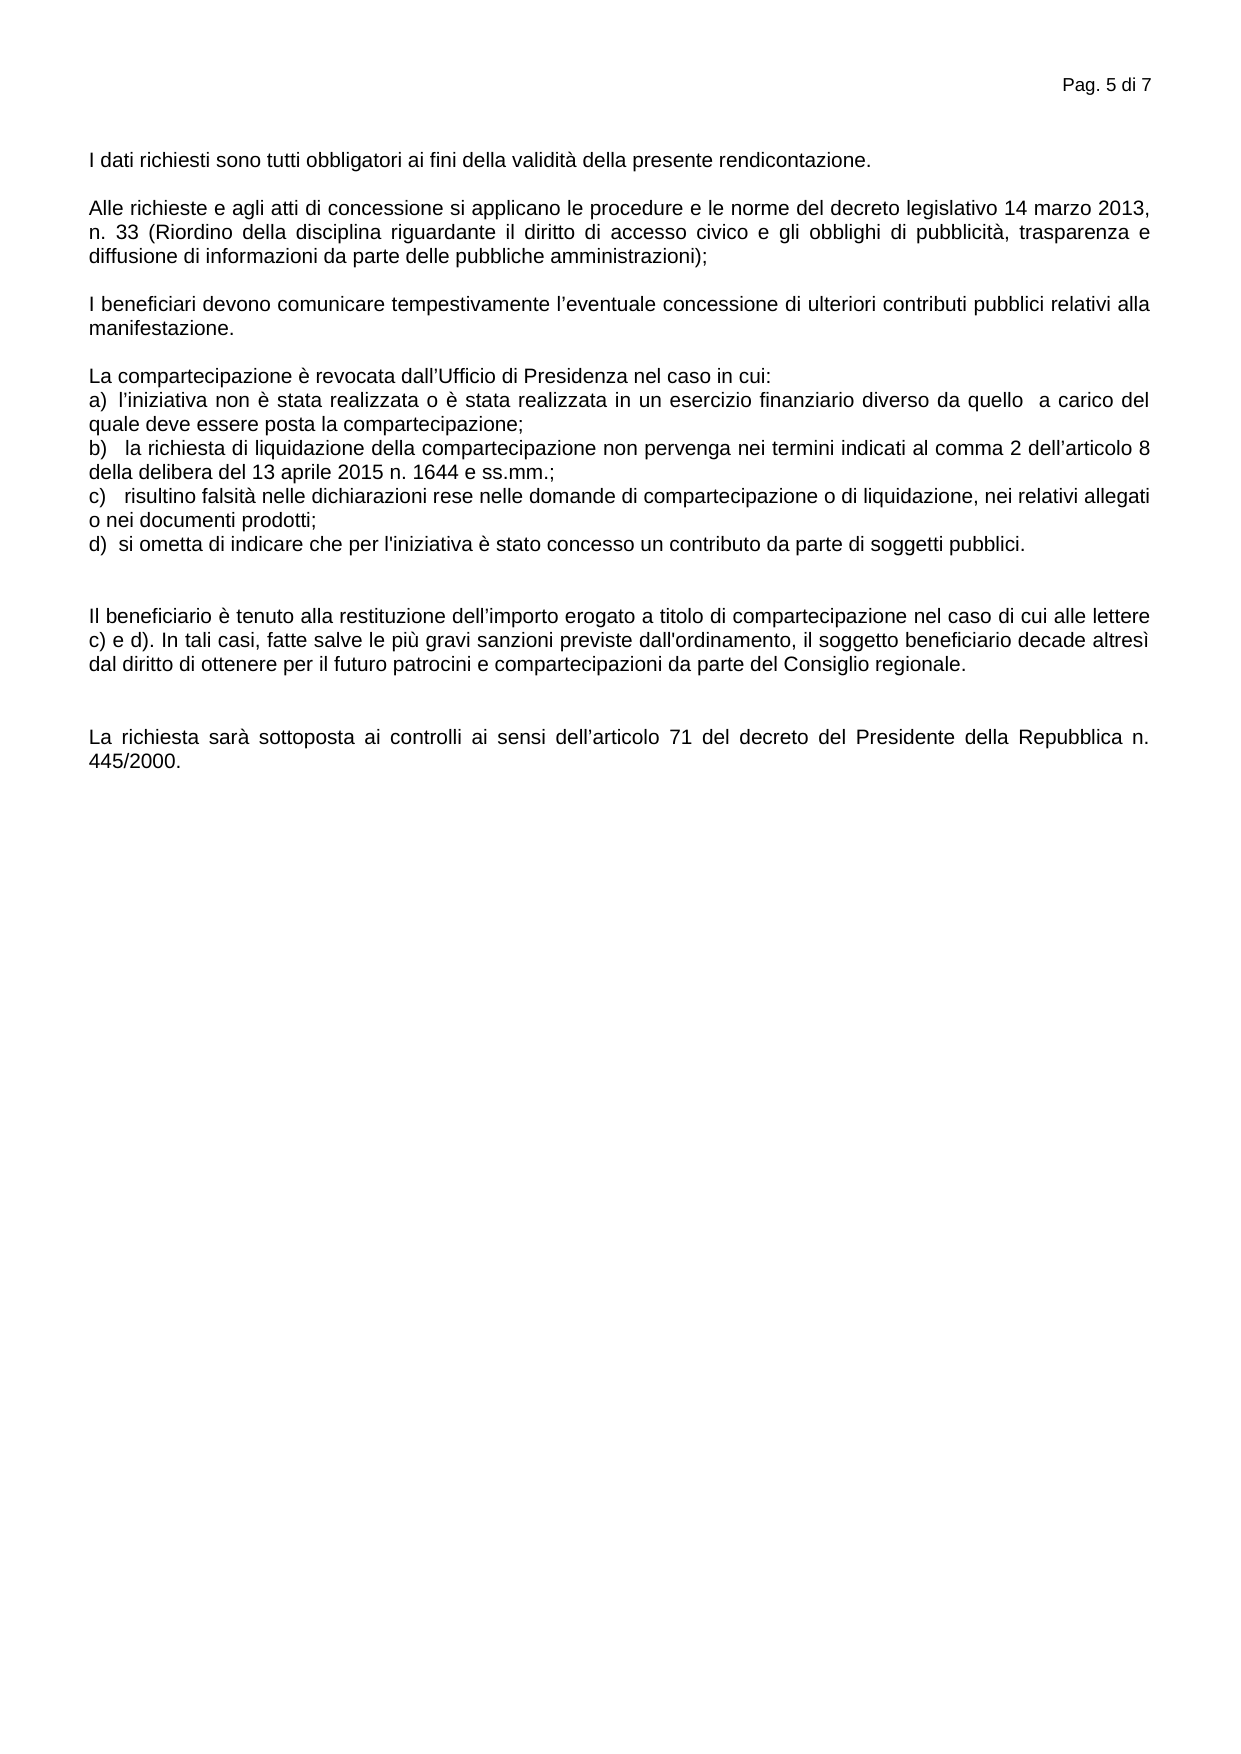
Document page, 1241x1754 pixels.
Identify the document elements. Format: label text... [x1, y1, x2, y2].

list la richiesta di liquidazione della compartecipazione non pervenga nei termini indicati al comma 2 dell’articolo 8 della delibera del 13 aprile 2015 n. 1644 e ss.mm.; [89, 436, 1152, 483]
text La richiesta sarà sottoposta ai controlli ai sensi dell’articolo 71 del decreto del Presidente della Repubblica n. 445/2000. [89, 725, 1152, 773]
text I beneficiari devono comunicare tempestivamente l’eventuale concessione di ulteriori contributi pubblici relativi alla manifestazione. [89, 292, 1152, 340]
list l’iniziativa non è stata realizzata o è stata realizzata in un esercizio finanziario diverso da quello a carico del quale deve essere posta la compartecipazione; [89, 388, 1152, 436]
text La compartecipazione è revocata dall’Ufficio di Presidenza nel caso in cui: [89, 364, 1152, 388]
list si ometta di indicare che per l'iniziativa è stato concesso un contributo da parte di soggetti pubblici. [89, 531, 1152, 555]
text Alle richieste e agli atti di concessione si applicano le procedure e le norme del decreto legislativo 14 marzo 2013, n. 33 (Riordino della disciplina riguardante il diritto di accesso civico e gli obblighi di pubblicità, trasparenza e diffusione di informazioni da parte delle pubbliche amministrazioni); [89, 196, 1152, 268]
text I dati richiesti sono tutti obbligatori ai fini della validità della presente rendicontazione. [89, 148, 1152, 172]
text Il beneficiario è tenuto alla restituzione dell’importo erogato a titolo di compartecipazione nel caso di cui alle lettere c) e d). In tali casi, fatte salve le più gravi sanzioni previste dall'ordinamento, il soggetto beneficiario decade altresì dal diritto di ottenere per il futuro patrocini e compartecipazioni da parte del Consiglio regionale. [89, 604, 1152, 676]
list risultino falsità nelle dichiarazioni rese nelle domande di compartecipazione o di liquidazione, nei relativi allegati o nei documenti prodotti; [89, 483, 1152, 531]
